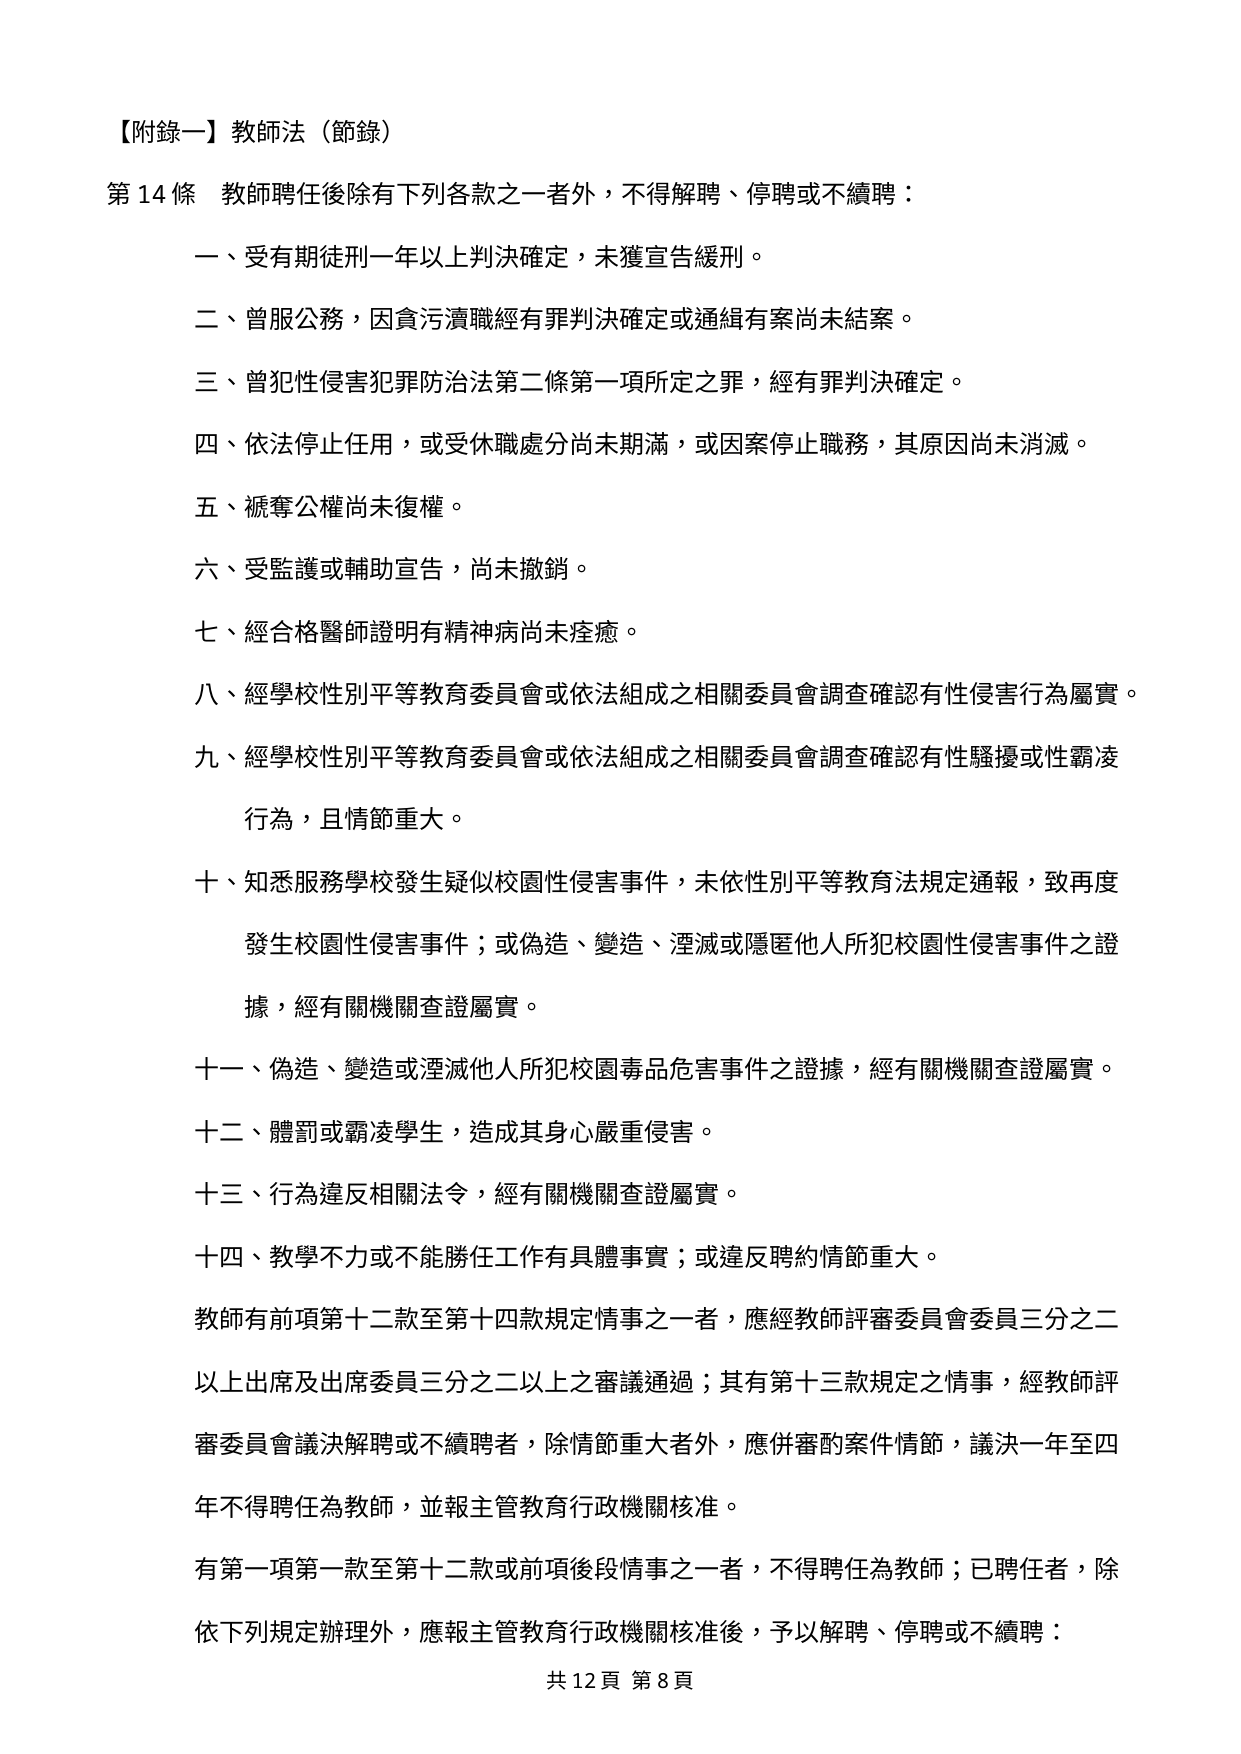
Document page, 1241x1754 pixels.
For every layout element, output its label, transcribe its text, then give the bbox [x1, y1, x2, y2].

text 三、曾犯性侵害犯罪防治法第二條第一項所定之罪，經有罪判決確定。 [106, 338, 1134, 401]
text 【附錄一】教師法（節錄） [106, 88, 1134, 151]
text 十一、偽造、變造或湮滅他人所犯校園毒品危害事件之證據，經有關機關查證屬實。 [106, 1026, 1134, 1088]
text 四、依法停止任用，或受休職處分尚未期滿，或因案停止職務，其原因尚未消滅。 [106, 401, 1134, 463]
text 十三、行為違反相關法令，經有關機關查證屬實。 [106, 1151, 1134, 1213]
text 一、受有期徒刑一年以上判決確定，未獲宣告緩刑。 [106, 213, 1134, 276]
text 十二、體罰或霸凌學生，造成其身心嚴重侵害。 [106, 1088, 1134, 1151]
text 二、曾服公務，因貪污瀆職經有罪判決確定或通緝有案尚未結案。 [106, 276, 1134, 338]
text 六、受監護或輔助宣告，尚未撤銷。 [106, 526, 1134, 588]
text 七、經合格醫師證明有精神病尚未痊癒。 [106, 588, 1134, 651]
text 十四、教學不力或不能勝任工作有具體事實；或違反聘約情節重大。 [106, 1213, 1134, 1276]
text 第14條 教師聘任後除有下列各款之一者外，不得解聘、停聘或不續聘： [106, 151, 1134, 213]
text 十、知悉服務學校發生疑似校園性侵害事件，未依性別平等教育法規定通報，致再度發生校園性侵害事件；或偽造、變造、湮滅或隱匿他人所犯校園性侵害事件之證據，經有關機關查證屬實。 [194, 838, 1134, 1026]
text 九、經學校性別平等教育委員會或依法組成之相關委員會調查確認有性騷擾或性霸凌行為，且情節重大。 [194, 713, 1134, 838]
text 有第一項第一款至第十二款或前項後段情事之一者，不得聘任為教師；已聘任者，除依下列規定辦理外，應報主管教育行政機關核准後，予以解聘、停聘或不續聘： [194, 1526, 1134, 1651]
text 八、經學校性別平等教育委員會或依法組成之相關委員會調查確認有性侵害行為屬實。 [194, 651, 1184, 713]
text 教師有前項第十二款至第十四款規定情事之一者，應經教師評審委員會委員三分之二以上出席及出席委員三分之二以上之審議通過；其有第十三款規定之情事，經教師評審委員會議決解聘或不續聘者，除情節重大者外，應併審酌案件情節，議決一年至四年不得聘任為教師，並報主管教育行政機關核准。 [194, 1276, 1134, 1526]
text 五、褫奪公權尚未復權。 [106, 463, 1134, 526]
